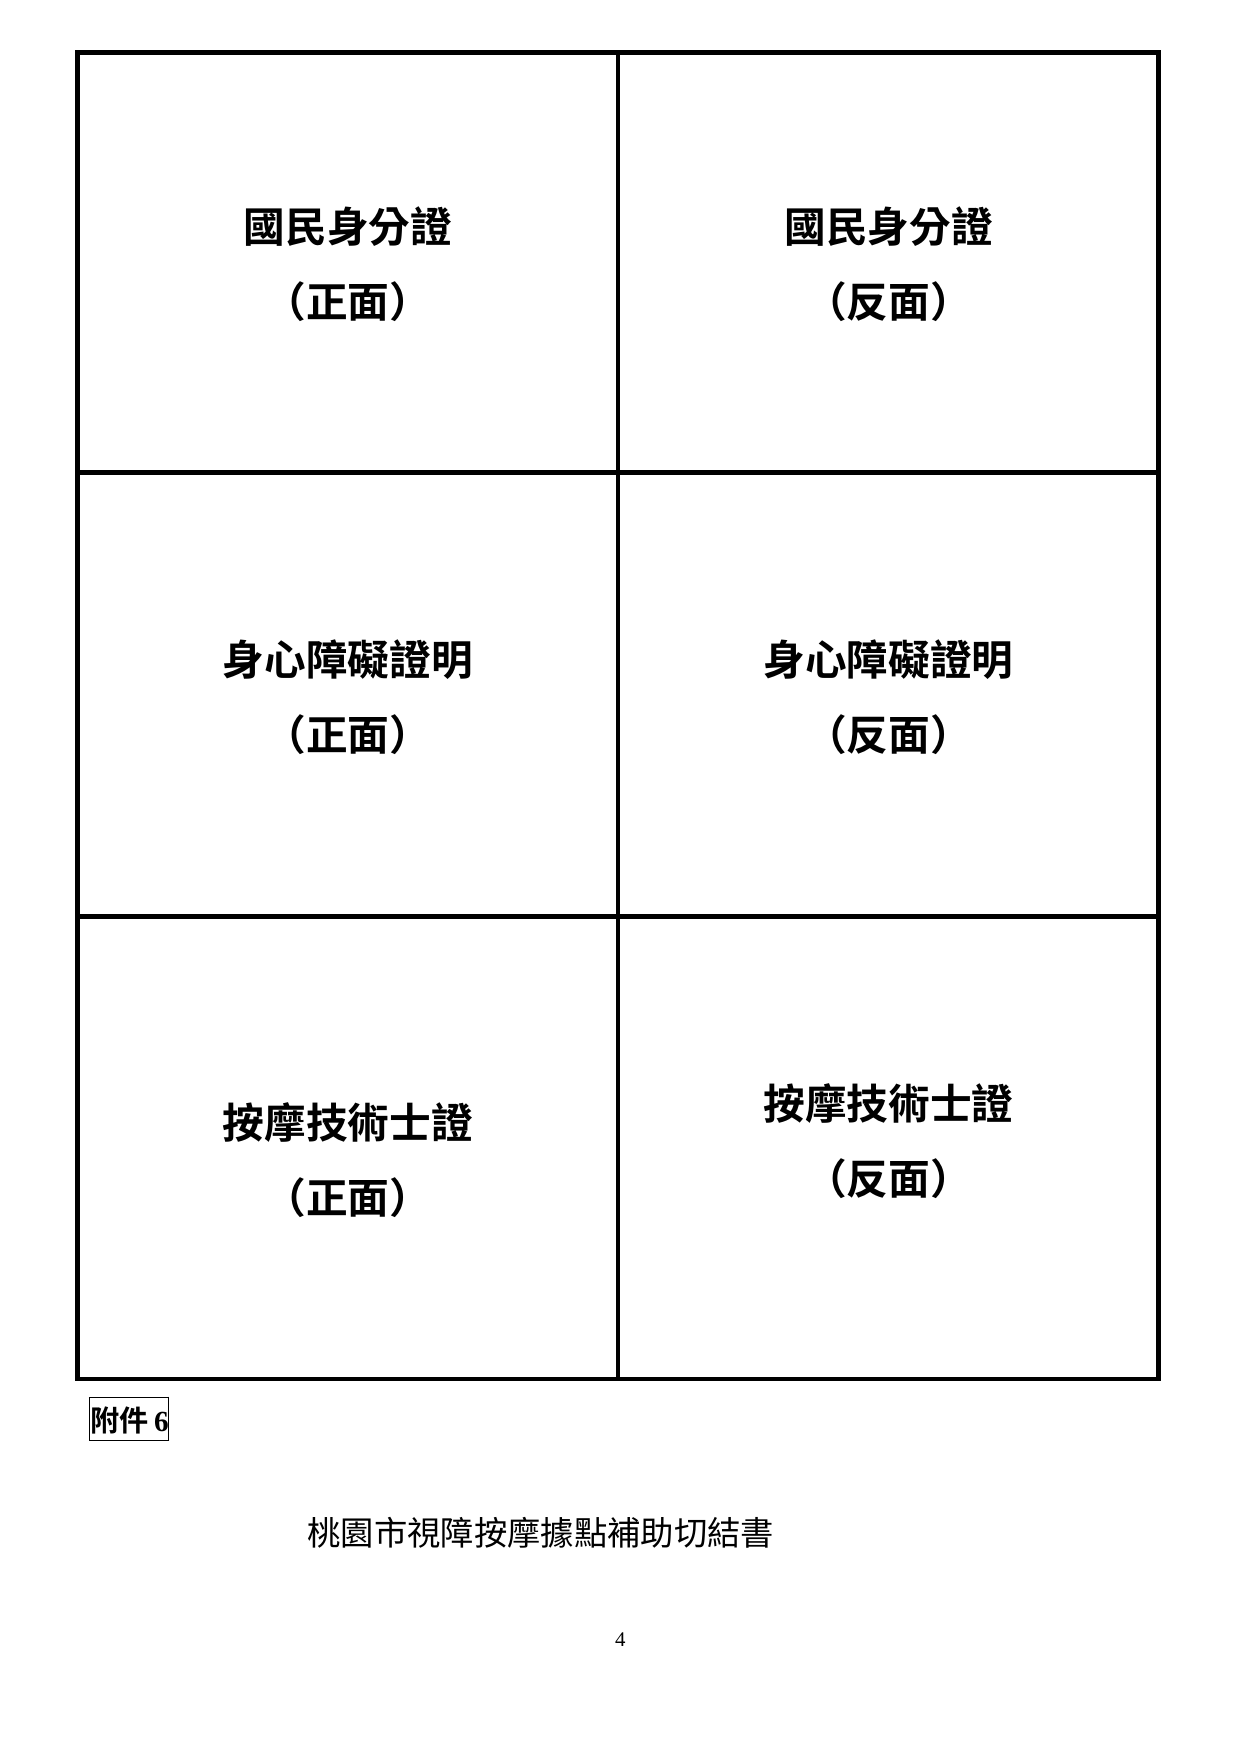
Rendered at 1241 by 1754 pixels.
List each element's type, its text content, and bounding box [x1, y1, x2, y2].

table_header 國民身分證 （正面） [80, 55, 616, 470]
text 附件6 [89, 1381, 1152, 1456]
table_cell 身心障礙證明 （正面） [80, 475, 616, 914]
table_cell 身心障礙證明 （反面） [620, 475, 1156, 914]
table_cell 按摩技術士證 （反面） [620, 919, 1156, 1377]
text 桃園市視障按摩據點補助切結書 [89, 1494, 1152, 1569]
table_cell 按摩技術士證 （正面） [80, 919, 616, 1377]
table_header 國民身分證 （反面） [620, 55, 1156, 470]
